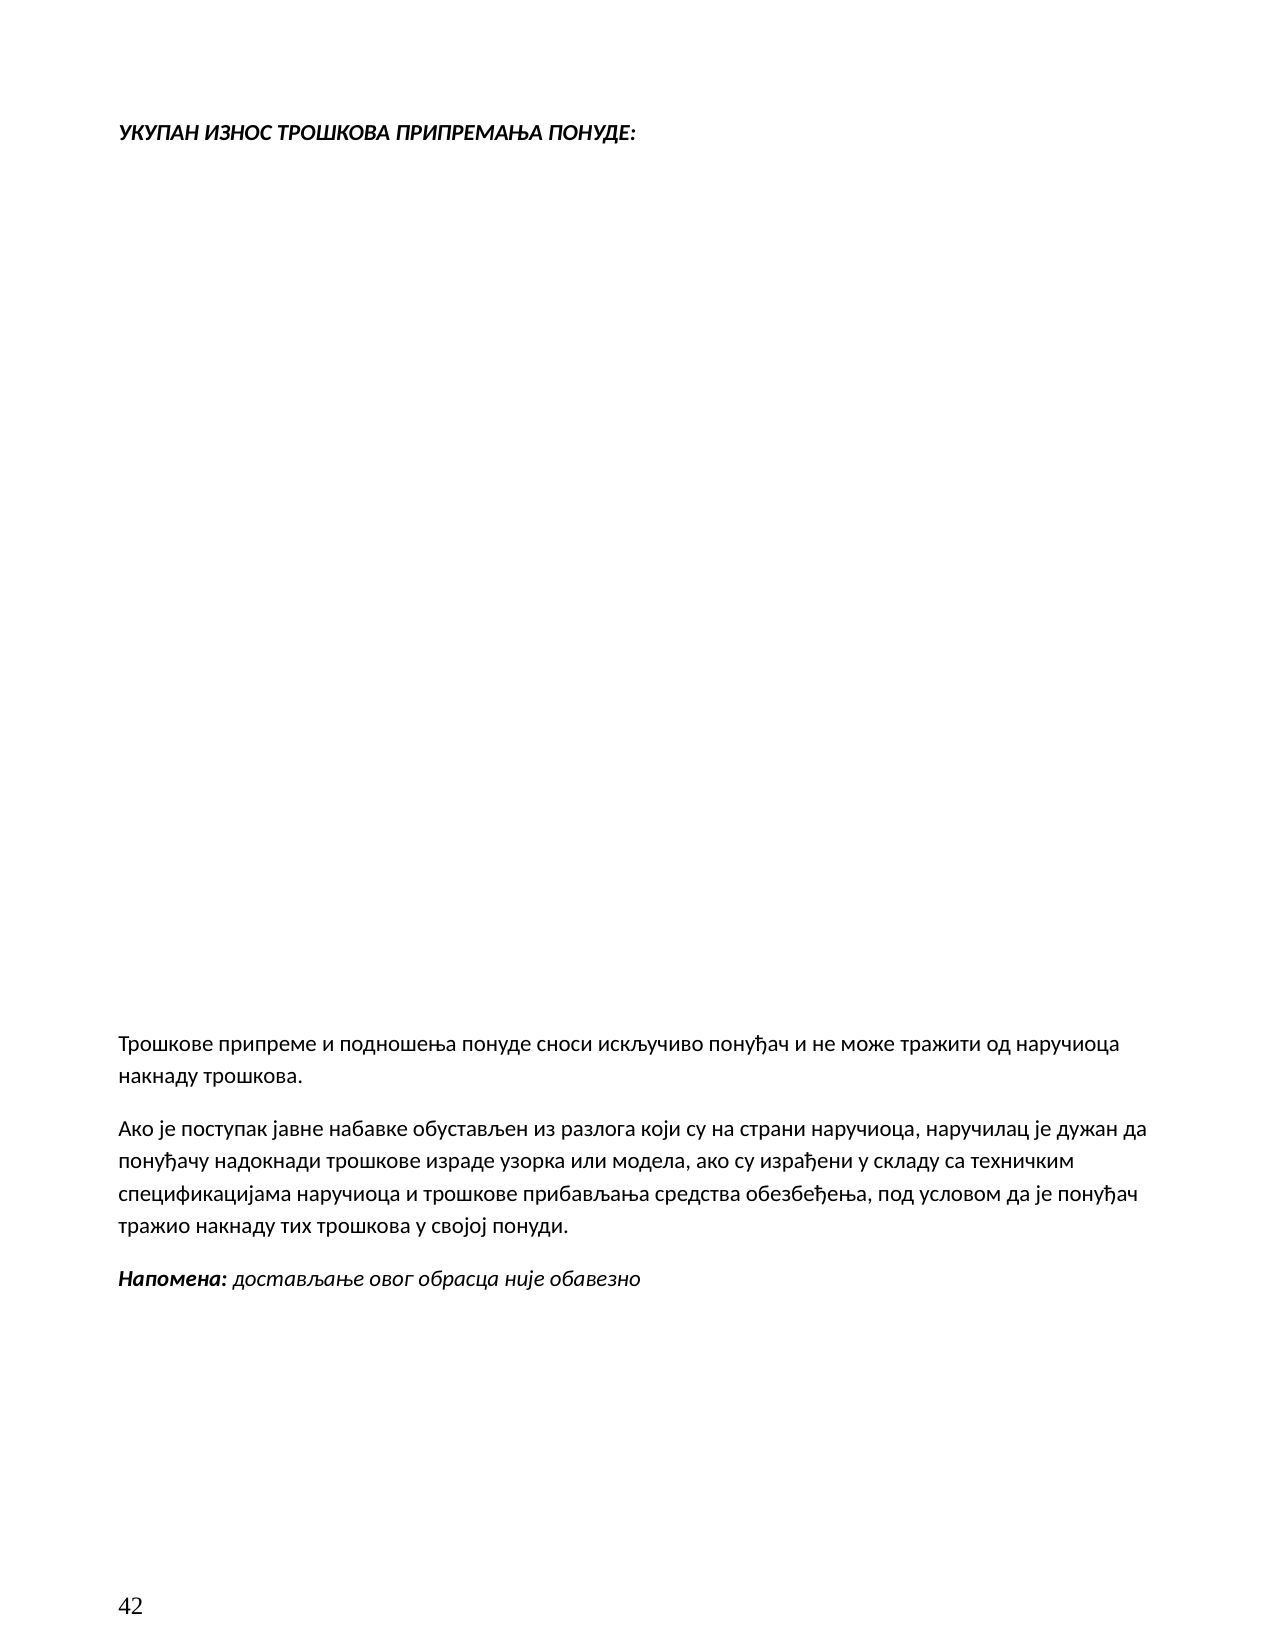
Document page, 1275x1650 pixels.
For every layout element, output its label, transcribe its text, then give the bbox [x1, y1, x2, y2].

text Напомена: достављање овог обрасца није обавезно [118, 1264, 1157, 1292]
table_cell УКУПАН ИЗНОС ТРОШКОВА ПРИПРЕМАЊА ПОНУДЕ: [118, 118, 662, 1029]
text Трошкове припреме и подношења понуде сноси искључиво понуђач и не може тражити од наручиоца накнаду трошкова. [118, 1029, 1157, 1089]
text Ако је поступак јавне набавке обустављен из разлога који су на страни наручиоца, наручилац је дужан да понуђачу надокнади трошкове израде узорка или модела, ако су израђени у складу са техничким спецификацијама наручиоца и трошкове прибављања средства обезбеђења, под условом да је понуђач тражио накнаду тих трошкова у својој понуди. [118, 1114, 1157, 1239]
table_cell [663, 118, 984, 1029]
